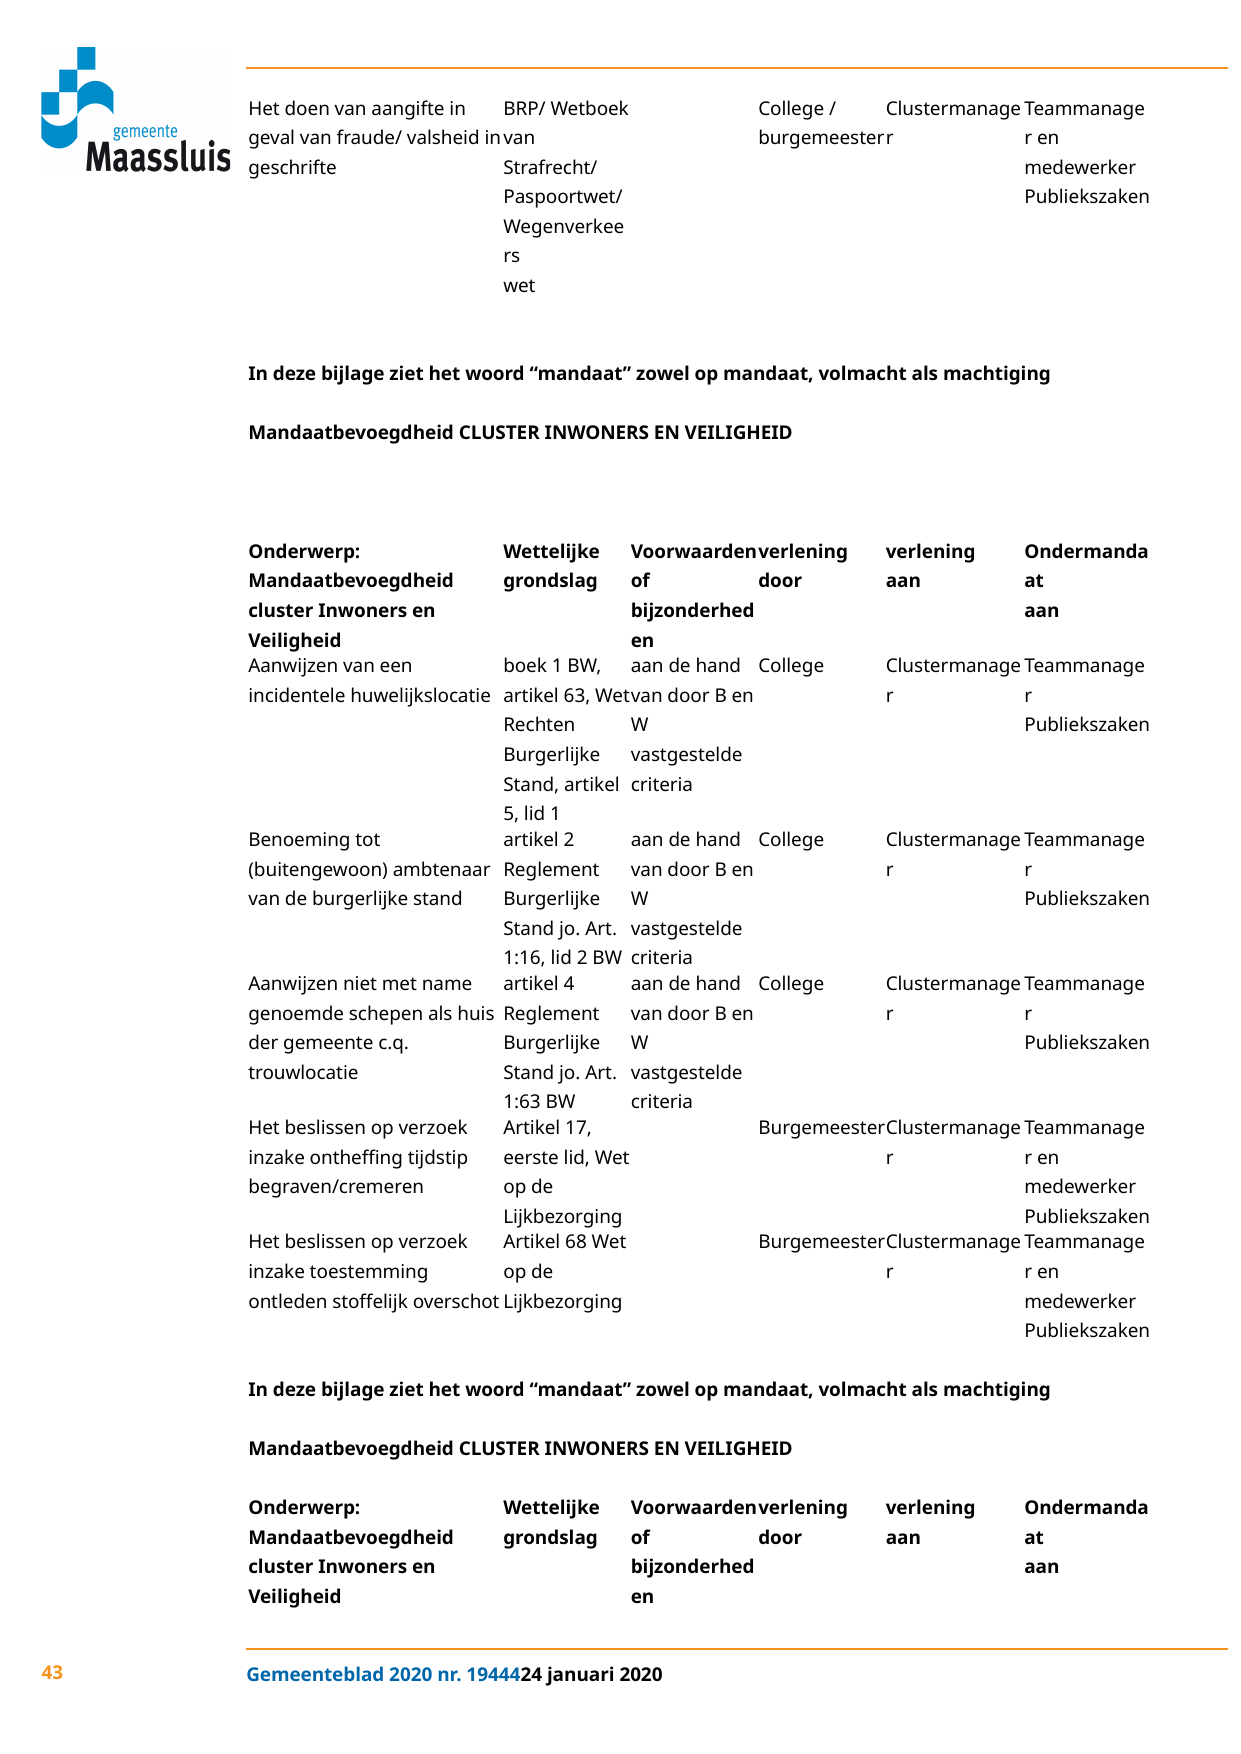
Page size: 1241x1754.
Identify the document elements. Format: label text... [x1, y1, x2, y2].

table_cell Clustermanager [886, 95, 1024, 298]
table_header Ondermandaat aan [1024, 1495, 1152, 1609]
table_cell Teammanager Publiekszaken [1024, 826, 1152, 970]
table_header verlening door [758, 538, 886, 652]
table_cell Teammanager Publiekszaken [1024, 653, 1152, 826]
table_cell Teammanager en medewerker Publiekszaken [1024, 1229, 1152, 1343]
table_header verlening aan [886, 1495, 1024, 1609]
picture [41, 47, 231, 172]
table_cell [631, 95, 758, 298]
table_cell aan de hand van door B en W vastgestelde criteria [631, 653, 758, 826]
table_cell Aanwijzen niet met name genoemde schepen als huis der gemeente c.q. trouwlocatie [248, 970, 503, 1114]
table_cell boek 1 BW, artikel 63, Wet Rechten Burgerlijke Stand, artikel 5, lid 1 [503, 653, 631, 826]
table_header Wettelijke grondslag [503, 1495, 631, 1609]
text Mandaatbevoegdheid CLUSTER INWONERS EN VEILIGHEID [248, 1435, 1152, 1461]
text In deze bijlage ziet het woord “mandaat” zowel op mandaat, volmacht als machtiging [248, 1376, 1152, 1402]
table_cell Clustermanager [886, 1229, 1024, 1343]
table_cell Burgemeester [758, 1114, 886, 1229]
table_cell Teammanager Publiekszaken [1024, 970, 1152, 1114]
table_header Onderwerp: Mandaatbevoegdheid cluster Inwoners en Veiligheid [248, 538, 503, 652]
text Mandaatbevoegdheid CLUSTER INWONERS EN VEILIGHEID [248, 419, 1152, 445]
table_header Onderwerp: Mandaatbevoegdheid cluster Inwoners en Veiligheid [248, 1495, 503, 1609]
table_cell Het beslissen op verzoek inzake ontheffing tijdstip begraven/cremeren [248, 1114, 503, 1229]
table_header Ondermandaat aan [1024, 538, 1152, 652]
table_cell artikel 2 Reglement Burgerlijke Stand jo. Art. 1:16, lid 2 BW [503, 826, 631, 970]
table_cell Teammanager en medewerker Publiekszaken [1024, 1114, 1152, 1229]
table_cell Burgemeester [758, 1229, 886, 1343]
table_cell Het doen van aangifte in geval van fraude/ valsheid in geschrifte [248, 95, 503, 298]
table_header Voorwaarden of bijzonderheden [631, 1495, 758, 1609]
table_cell [631, 1229, 758, 1343]
table_cell Artikel 68 Wet op de Lijkbezorging [503, 1229, 631, 1343]
table_cell artikel 4 Reglement Burgerlijke Stand jo. Art. 1:63 BW [503, 970, 631, 1114]
table_cell Clustermanager [886, 653, 1024, 826]
table_cell Clustermanager [886, 826, 1024, 970]
table_cell Benoeming tot (buitengewoon) ambtenaar van de burgerlijke stand [248, 826, 503, 970]
text In deze bijlage ziet het woord “mandaat” zowel op mandaat, volmacht als machtiging [248, 360, 1152, 386]
table_cell Clustermanager [886, 970, 1024, 1114]
picture [41, 47, 77, 92]
table_header verlening aan [886, 538, 1024, 652]
table_cell aan de hand van door B en W vastgestelde criteria [631, 826, 758, 970]
table_cell Het beslissen op verzoek inzake toestemming ontleden stoffelijk overschot [248, 1229, 503, 1343]
table_cell [631, 1114, 758, 1229]
table_cell College [758, 653, 886, 826]
table_cell aan de hand van door B en W vastgestelde criteria [631, 970, 758, 1114]
table_cell Aanwijzen van een incidentele huwelijkslocatie [248, 653, 503, 826]
table_cell College [758, 826, 886, 970]
table_header verlening door [758, 1495, 886, 1609]
table_cell BRP/ Wetboek van Strafrecht/ Paspoortwet/ Wegenverkeers wet [503, 95, 631, 298]
table_cell Clustermanager [886, 1114, 1024, 1229]
table_cell College / burgemeester [758, 95, 886, 298]
table_header Voorwaarden of bijzonderheden [631, 538, 758, 652]
table_cell College [758, 970, 886, 1114]
table_cell Teammanager en medewerker Publiekszaken [1024, 95, 1152, 298]
table_header Wettelijke grondslag [503, 538, 631, 652]
table_cell Artikel 17, eerste lid, Wet op de Lijkbezorging [503, 1114, 631, 1229]
